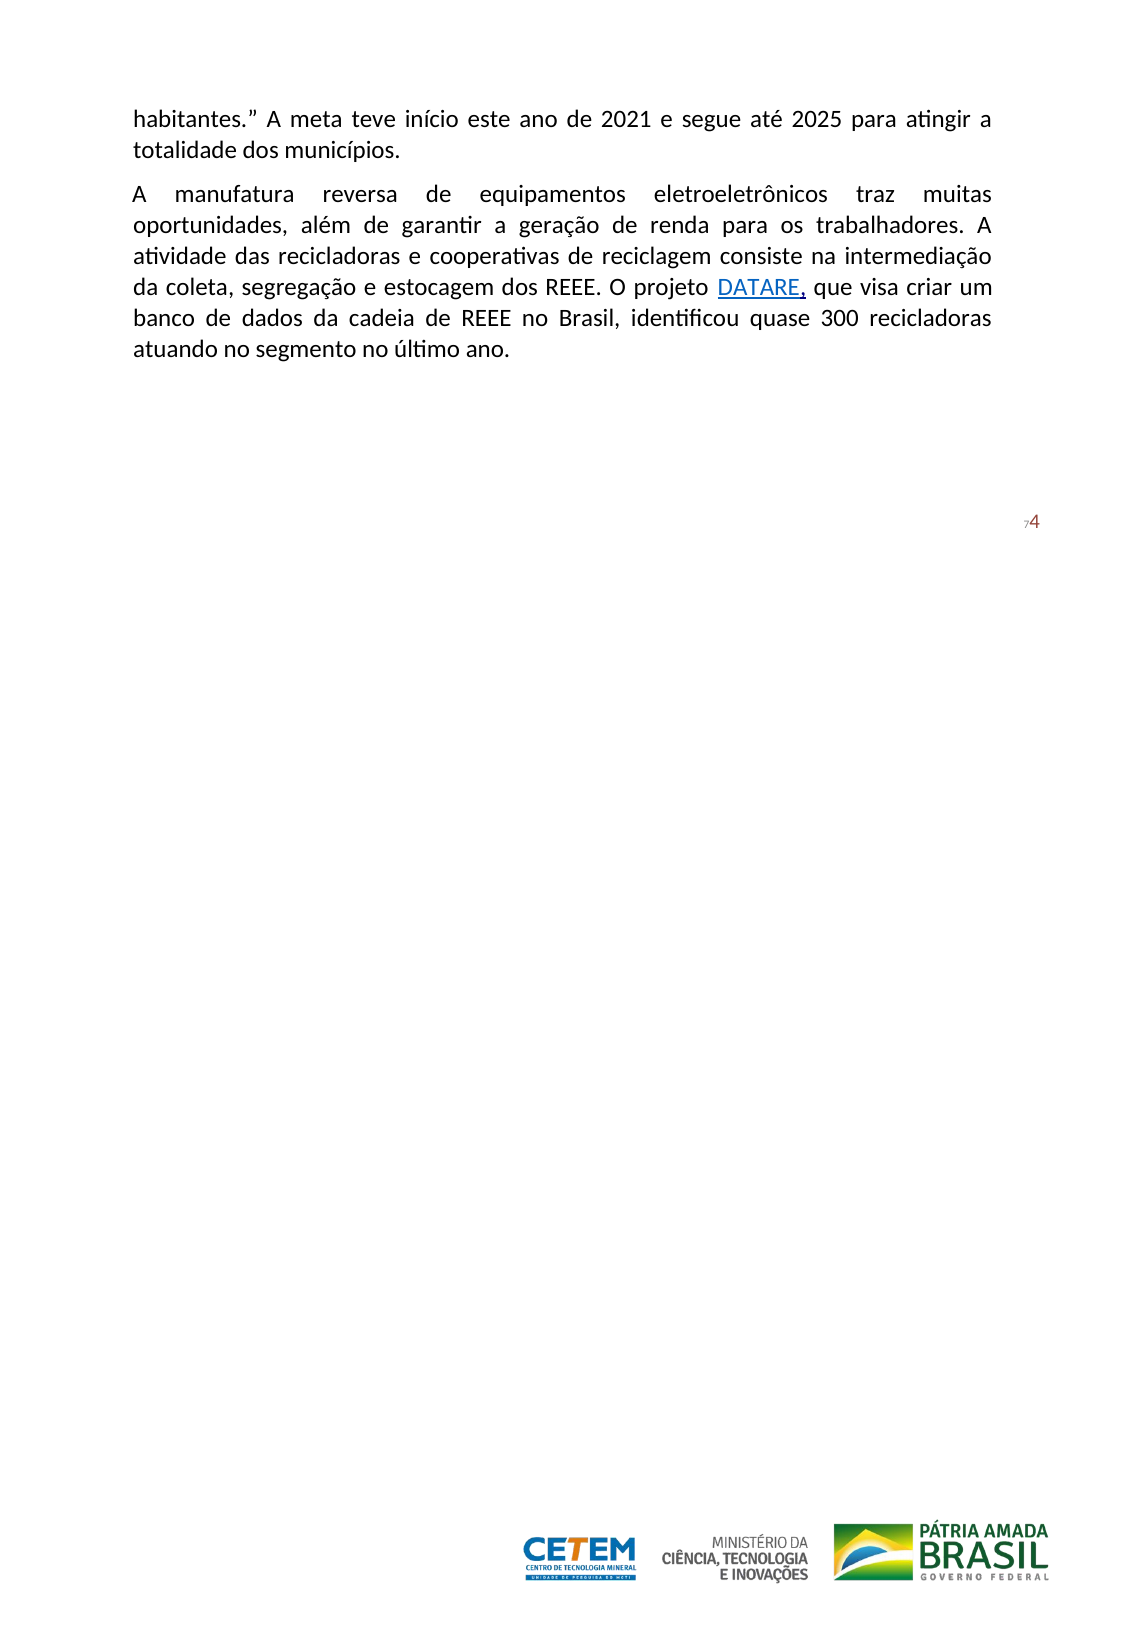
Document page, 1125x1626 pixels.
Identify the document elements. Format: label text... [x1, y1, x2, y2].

text habitantes.” A meta teve início este ano de 2021 e segue até 2025 para atingir a totalidade dos municípios. [132, 103, 993, 164]
text 74 [124, 508, 1039, 534]
text A manufatura reversa de equipamentos eletroeletrônicos traz muitas oportunidades, além de garantir a geração de renda para os trabalhadores. A atividade das recicladoras e cooperativas de reciclagem consiste na intermediação da coleta, segregação e estocagem dos REEE. O projeto DATARE, que visa criar um banco de dados da cadeia de REEE no Brasil, identificou quase 300 recicladoras atuando no segmento no último ano. [132, 178, 993, 364]
